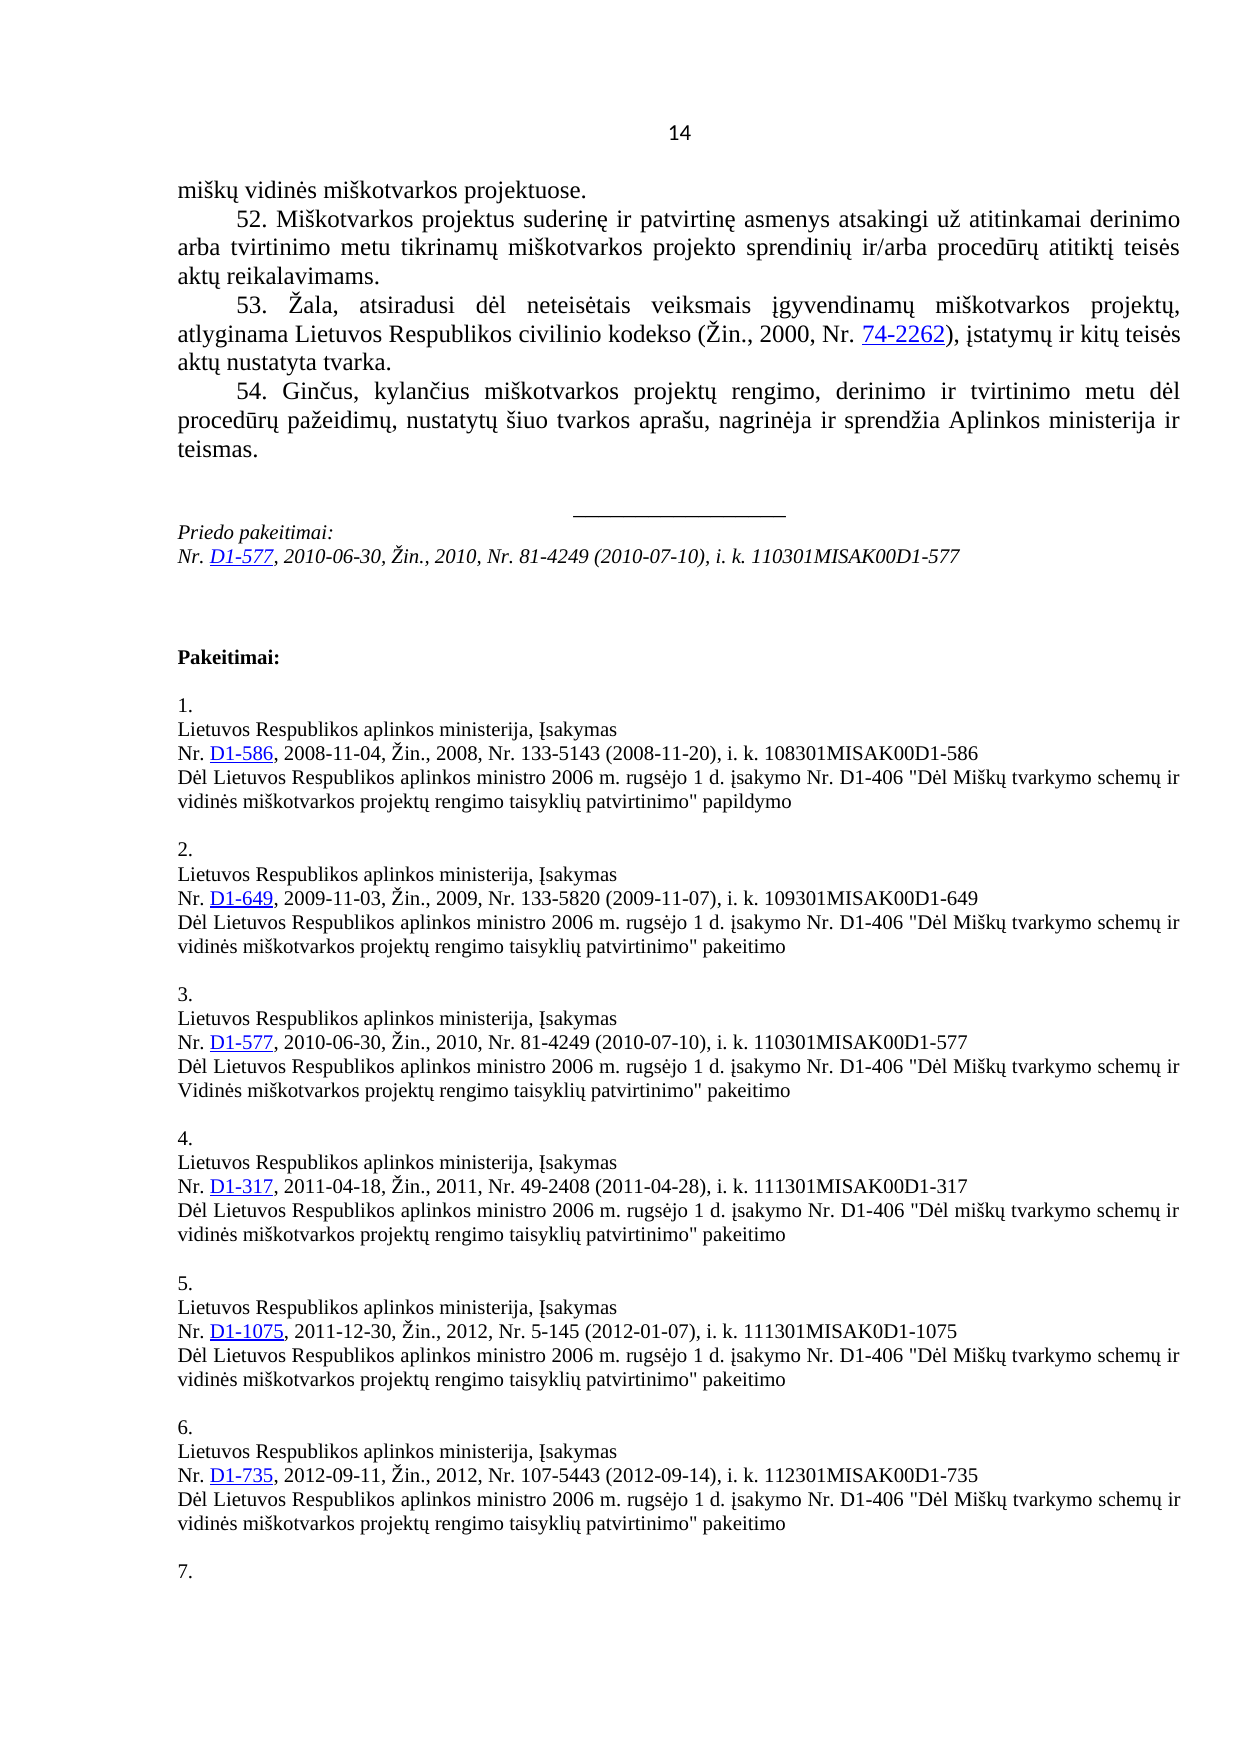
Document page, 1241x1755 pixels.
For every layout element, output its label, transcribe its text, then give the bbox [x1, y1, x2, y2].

text 3. [177, 982, 1181, 1006]
text Nr. D1-1075, 2011-12-30, Žin., 2012, Nr. 5-145 (2012-01-07), i. k. 111301MISAK0D1-1075 [177, 1319, 1181, 1343]
text Nr. D1-317, 2011-04-18, Žin., 2011, Nr. 49-2408 (2011-04-28), i. k. 111301MISAK00D1-317 [177, 1174, 1181, 1198]
text Lietuvos Respublikos aplinkos ministerija, Įsakymas [177, 1294, 1181, 1319]
text 54. Ginčus, kylančius miškotvarkos projektų rengimo, derinimo ir tvirtinimo metu dėl procedūrų pažeidimų, nustatytų šiuo tvarkos aprašu, nagrinėja ir sprendžia Aplinkos ministerija ir teismas. [177, 376, 1181, 462]
text Nr. D1-577, 2010-06-30, Žin., 2010, Nr. 81-4249 (2010-07-10), i. k. 110301MISAK00D1-577 [177, 544, 1181, 568]
text Lietuvos Respublikos aplinkos ministerija, Įsakymas [177, 717, 1181, 741]
text _________________ [177, 491, 1181, 520]
text Nr. D1-649, 2009-11-03, Žin., 2009, Nr. 133-5820 (2009-11-07), i. k. 109301MISAK00D1-649 [177, 886, 1181, 909]
text miškų vidinės miškotvarkos projektuose. [177, 175, 1181, 204]
text Dėl Lietuvos Respublikos aplinkos ministro 2006 m. rugsėjo 1 d. įsakymo Nr. D1-406 "Dėl Miškų tvarkymo schemų ir vidinės miškotvarkos projektų rengimo taisyklių patvirtinimo" pakeitimo [177, 1487, 1181, 1535]
text Dėl Lietuvos Respublikos aplinkos ministro 2006 m. rugsėjo 1 d. įsakymo Nr. D1-406 "Dėl Miškų tvarkymo schemų ir Vidinės miškotvarkos projektų rengimo taisyklių patvirtinimo" pakeitimo [177, 1054, 1181, 1102]
text 53. Žala, atsiradusi dėl neteisėtais veiksmais įgyvendinamų miškotvarkos projektų, atlyginama Lietuvos Respublikos civilinio kodekso (Žin., 2000, Nr. 74-2262), įstatymų ir kitų teisės aktų nustatyta tvarka. [177, 290, 1181, 376]
text Lietuvos Respublikos aplinkos ministerija, Įsakymas [177, 1150, 1181, 1174]
text 7. [177, 1559, 1181, 1583]
text Pakeitimai: [177, 645, 1181, 669]
text 5. [177, 1271, 1181, 1294]
text Lietuvos Respublikos aplinkos ministerija, Įsakymas [177, 1439, 1181, 1463]
text Lietuvos Respublikos aplinkos ministerija, Įsakymas [177, 1006, 1181, 1030]
text 52. Miškotvarkos projektus suderinę ir patvirtinę asmenys atsakingi už atitinkamai derinimo arba tvirtinimo metu tikrinamų miškotvarkos projekto sprendinių ir/arba procedūrų atitiktį teisės aktų reikalavimams. [177, 204, 1181, 290]
text Nr. D1-586, 2008-11-04, Žin., 2008, Nr. 133-5143 (2008-11-20), i. k. 108301MISAK00D1-586 [177, 741, 1181, 765]
text 4. [177, 1126, 1181, 1150]
text Dėl Lietuvos Respublikos aplinkos ministro 2006 m. rugsėjo 1 d. įsakymo Nr. D1-406 "Dėl miškų tvarkymo schemų ir vidinės miškotvarkos projektų rengimo taisyklių patvirtinimo" pakeitimo [177, 1198, 1181, 1246]
text Dėl Lietuvos Respublikos aplinkos ministro 2006 m. rugsėjo 1 d. įsakymo Nr. D1-406 "Dėl Miškų tvarkymo schemų ir vidinės miškotvarkos projektų rengimo taisyklių patvirtinimo" pakeitimo [177, 1343, 1181, 1391]
text Dėl Lietuvos Respublikos aplinkos ministro 2006 m. rugsėjo 1 d. įsakymo Nr. D1-406 "Dėl Miškų tvarkymo schemų ir vidinės miškotvarkos projektų rengimo taisyklių patvirtinimo" pakeitimo [177, 909, 1181, 958]
text 1. [177, 693, 1181, 717]
text Priedo pakeitimai: [177, 520, 1181, 544]
text 2. [177, 837, 1181, 861]
text Lietuvos Respublikos aplinkos ministerija, Įsakymas [177, 861, 1181, 886]
text Dėl Lietuvos Respublikos aplinkos ministro 2006 m. rugsėjo 1 d. įsakymo Nr. D1-406 "Dėl Miškų tvarkymo schemų ir vidinės miškotvarkos projektų rengimo taisyklių patvirtinimo" papildymo [177, 765, 1181, 813]
text Nr. D1-577, 2010-06-30, Žin., 2010, Nr. 81-4249 (2010-07-10), i. k. 110301MISAK00D1-577 [177, 1030, 1181, 1054]
text Nr. D1-735, 2012-09-11, Žin., 2012, Nr. 107-5443 (2012-09-14), i. k. 112301MISAK00D1-735 [177, 1463, 1181, 1487]
text 6. [177, 1415, 1181, 1439]
